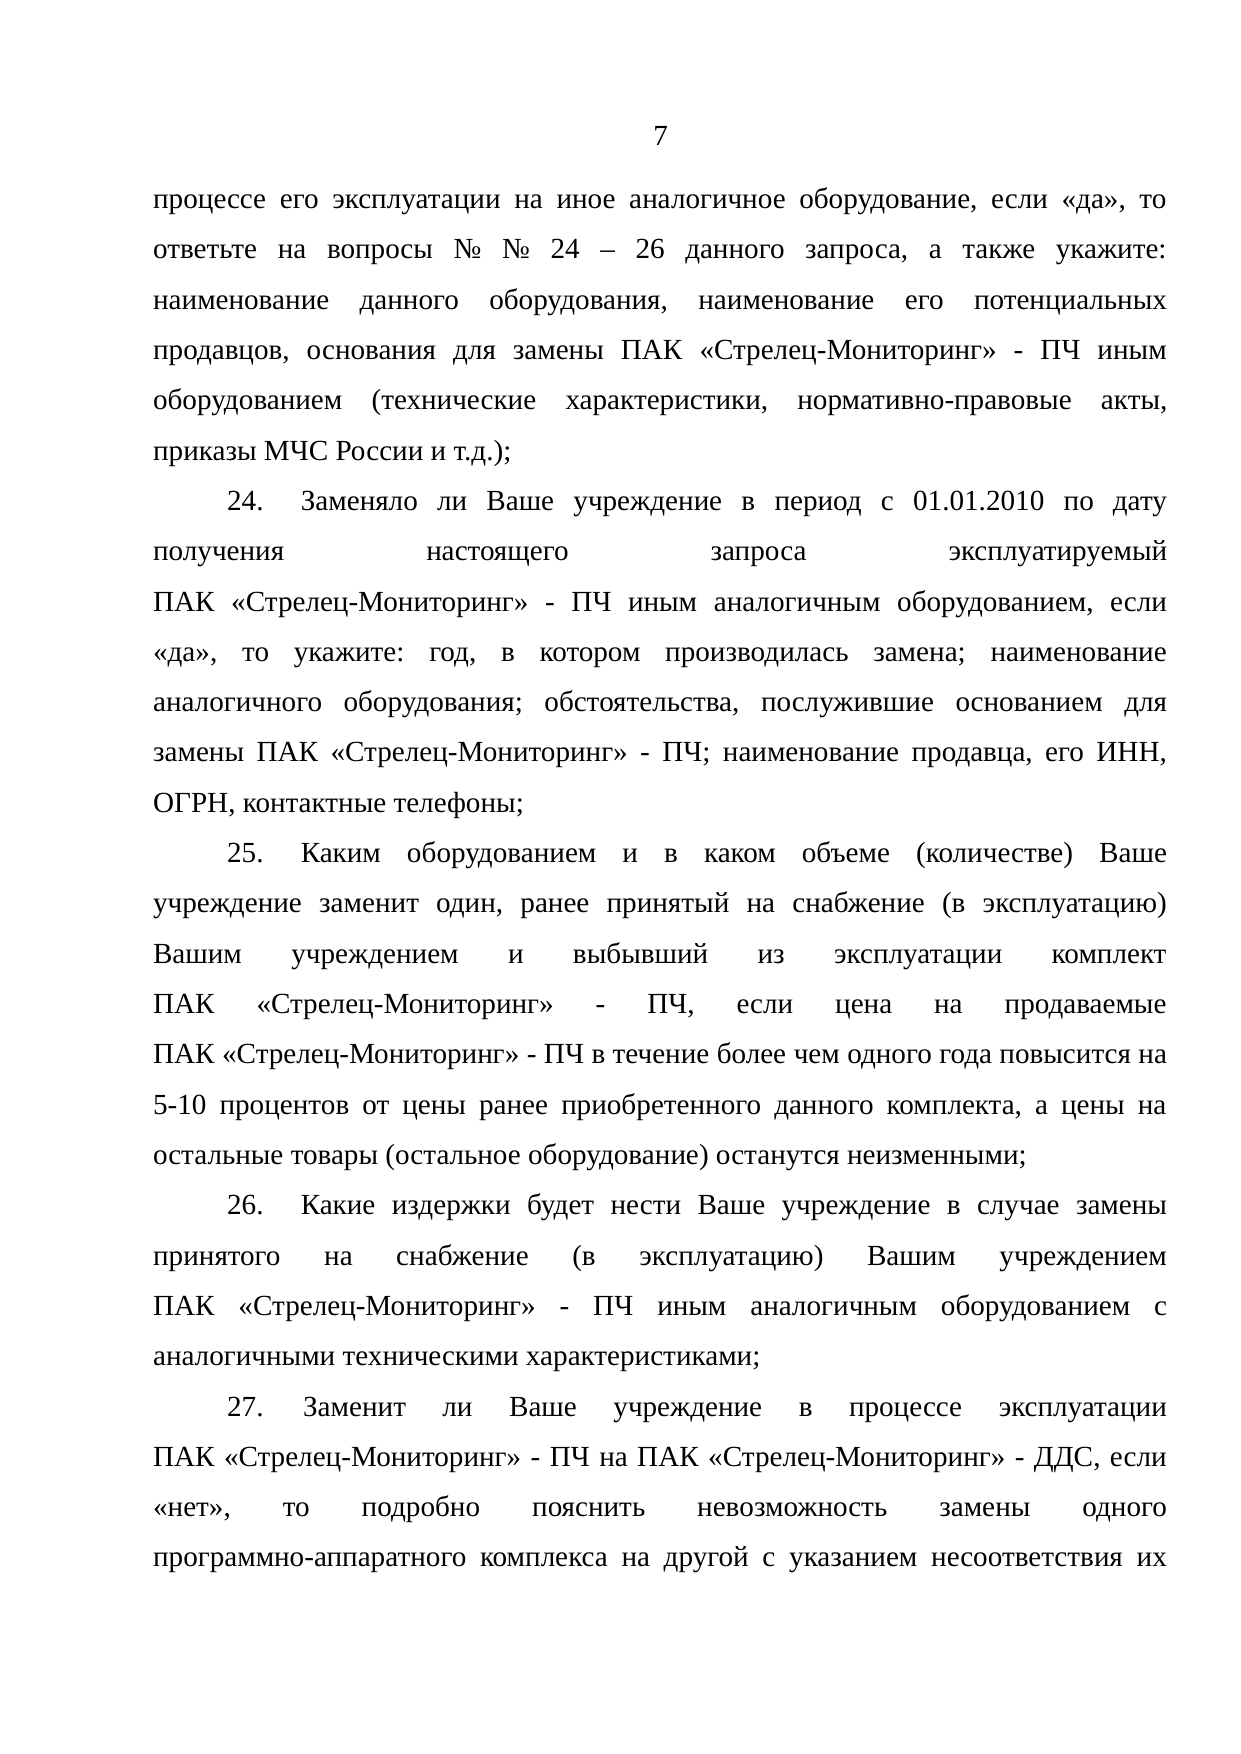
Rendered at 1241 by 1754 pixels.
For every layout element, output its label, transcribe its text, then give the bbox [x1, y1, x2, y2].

list Заменит ли Ваше учреждение в процессе эксплуатации ПАК «Стрелец-Мониторинг» - ПЧ на ПАК «Стрелец-Мониторинг» - ДДС, если «нет», то подробно пояснить невозможность замены одного программно-аппаратного комплекса на другой с указанием несоответствия их [153, 1389, 1168, 1573]
text 26. Какие издержки будет нести Ваше учреждение в случае замены принятого на снабжение (в эксплуатацию) Вашим учреждением ПАК «Стрелец-Мониторинг» - ПЧ иным аналогичным оборудованием с аналогичными техническими характеристиками; [153, 1187, 1168, 1372]
text 25. Каким оборудованием и в каком объеме (количестве) Ваше учреждение заменит один, ранее принятый на снабжение (в эксплуатацию) Вашим учреждением и выбывший из эксплуатации комплект ПАК «Стрелец-Мониторинг» - ПЧ, если цена на продаваемые ПАК «Стрелец-Мониторинг» - ПЧ в течение более чем одного года повысится на 5-10 процентов от цены ранее приобретенного данного комплекта, а цены на остальные товары (остальное оборудование) останутся неизменными; [153, 835, 1168, 1171]
text процессе его эксплуатации на иное аналогичное оборудование, если «да», то ответьте на вопросы № № 24 – 26 данного запроса, а также укажите: наименование данного оборудования, наименование его потенциальных продавцов, основания для замены ПАК «Стрелец-Мониторинг» - ПЧ иным оборудованием (технические характеристики, нормативно-правовые акты, приказы МЧС России и т.д.); [153, 181, 1168, 466]
text 24. Заменяло ли Ваше учреждение в период с 01.01.2010 по дату получения настоящего запроса эксплуатируемый ПАК «Стрелец-Мониторинг» - ПЧ иным аналогичным оборудованием, если «да», то укажите: год, в котором производилась замена; наименование аналогичного оборудования; обстоятельства, послужившие основанием для замены ПАК «Стрелец-Мониторинг» - ПЧ; наименование продавца, его ИНН, ОГРН, контактные телефоны; [153, 483, 1168, 818]
